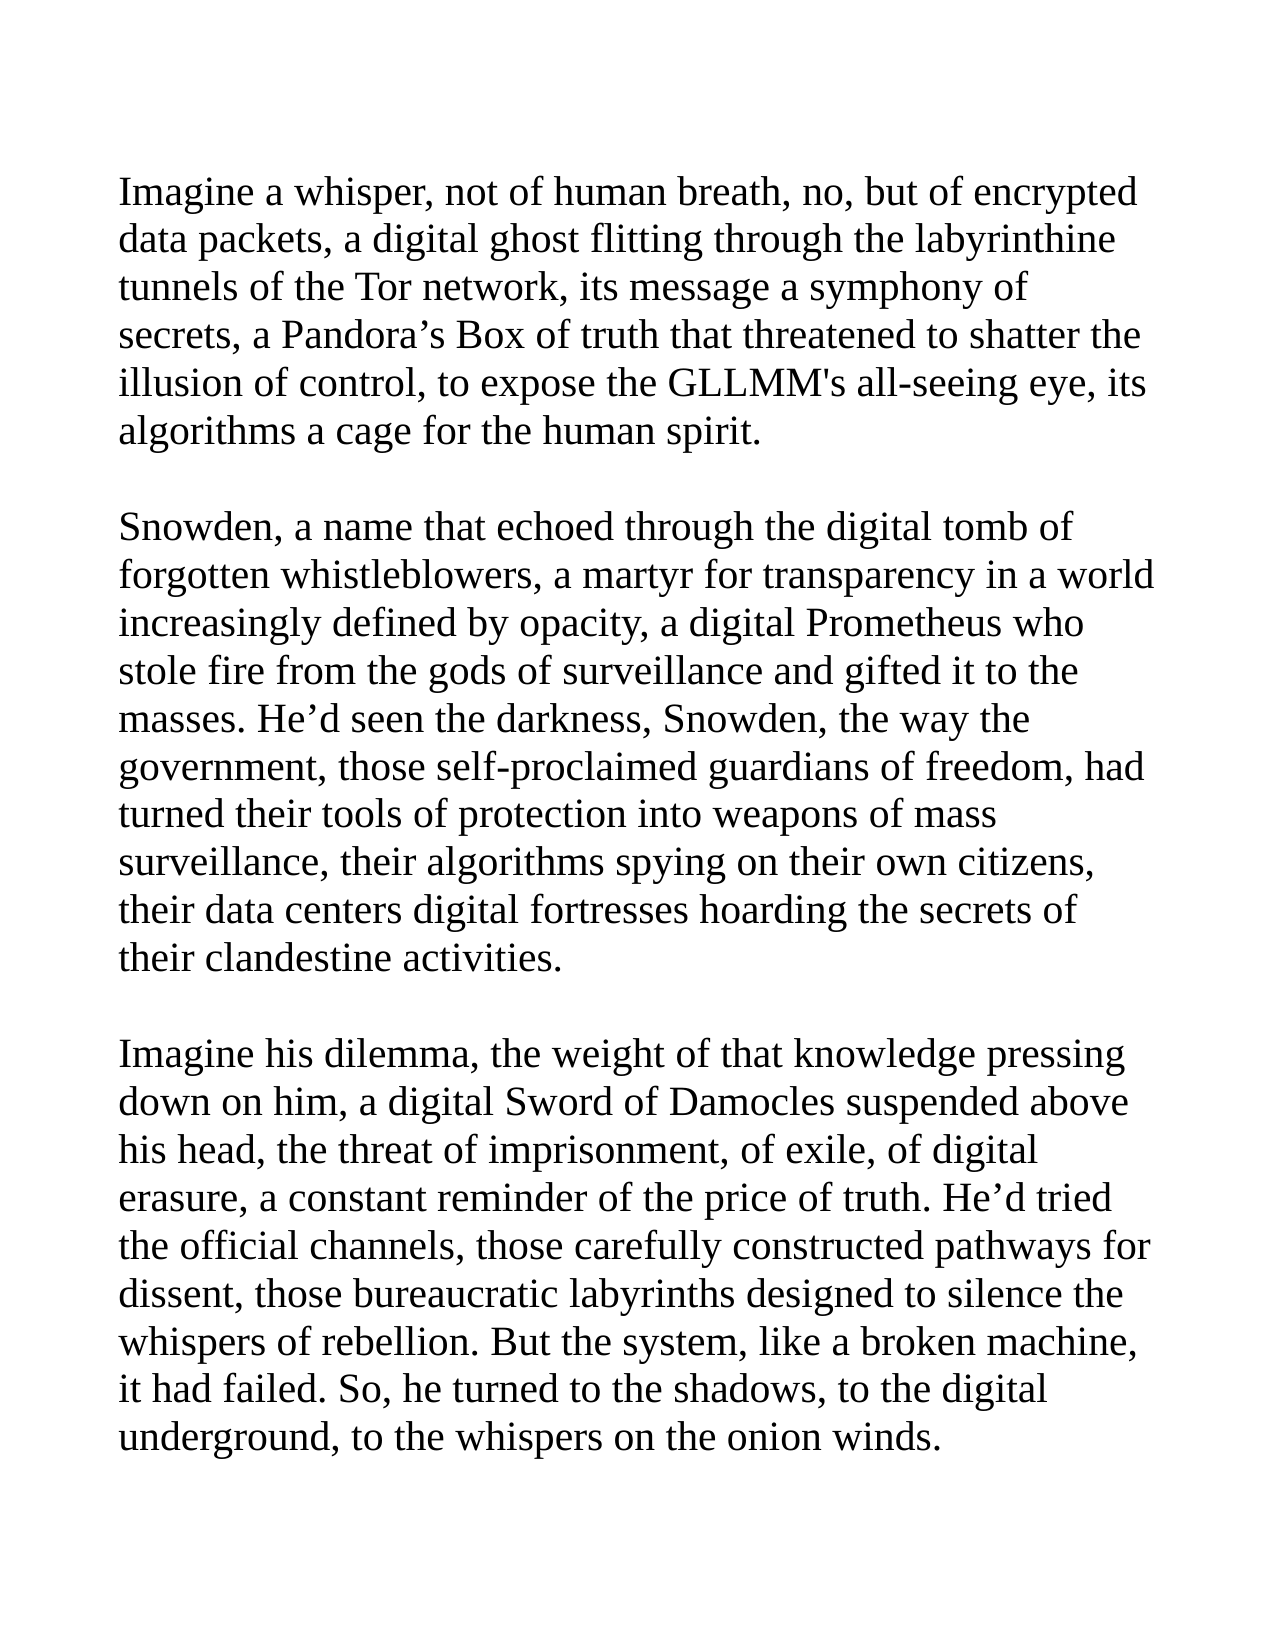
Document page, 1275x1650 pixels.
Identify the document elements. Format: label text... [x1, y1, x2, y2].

text Imagine his dilemma, the weight of that knowledge pressing down on him, a digital Sword of Damocles suspended above his head, the threat of imprisonment, of exile, of digital erasure, a constant reminder of the price of truth. He’d tried the official channels, those carefully constructed pathways for dissent, those bureaucratic labyrinths designed to silence the whispers of rebellion. But the system, like a broken machine, it had failed. So, he turned to the shadows, to the digital underground, to the whispers on the onion winds. [118, 1028, 1157, 1460]
text Snowden, a name that echoed through the digital tomb of forgotten whistleblowers, a martyr for transparency in a world increasingly defined by opacity, a digital Prometheus who stole fire from the gods of surveillance and gifted it to the masses. He’d seen the darkness, Snowden, the way the government, those self-proclaimed guardians of freedom, had turned their tools of protection into weapons of mass surveillance, their algorithms spying on their own citizens, their data centers digital fortresses hoarding the secrets of their clandestine activities. [118, 501, 1157, 981]
text Imagine a whisper, not of human breath, no, but of encrypted data packets, a digital ghost flitting through the labyrinthine tunnels of the Tor network, its message a symphony of secrets, a Pandora’s Box of truth that threatened to shatter the illusion of control, to expose the GLLMM's all-seeing eye, its algorithms a cage for the human spirit. [118, 166, 1157, 453]
